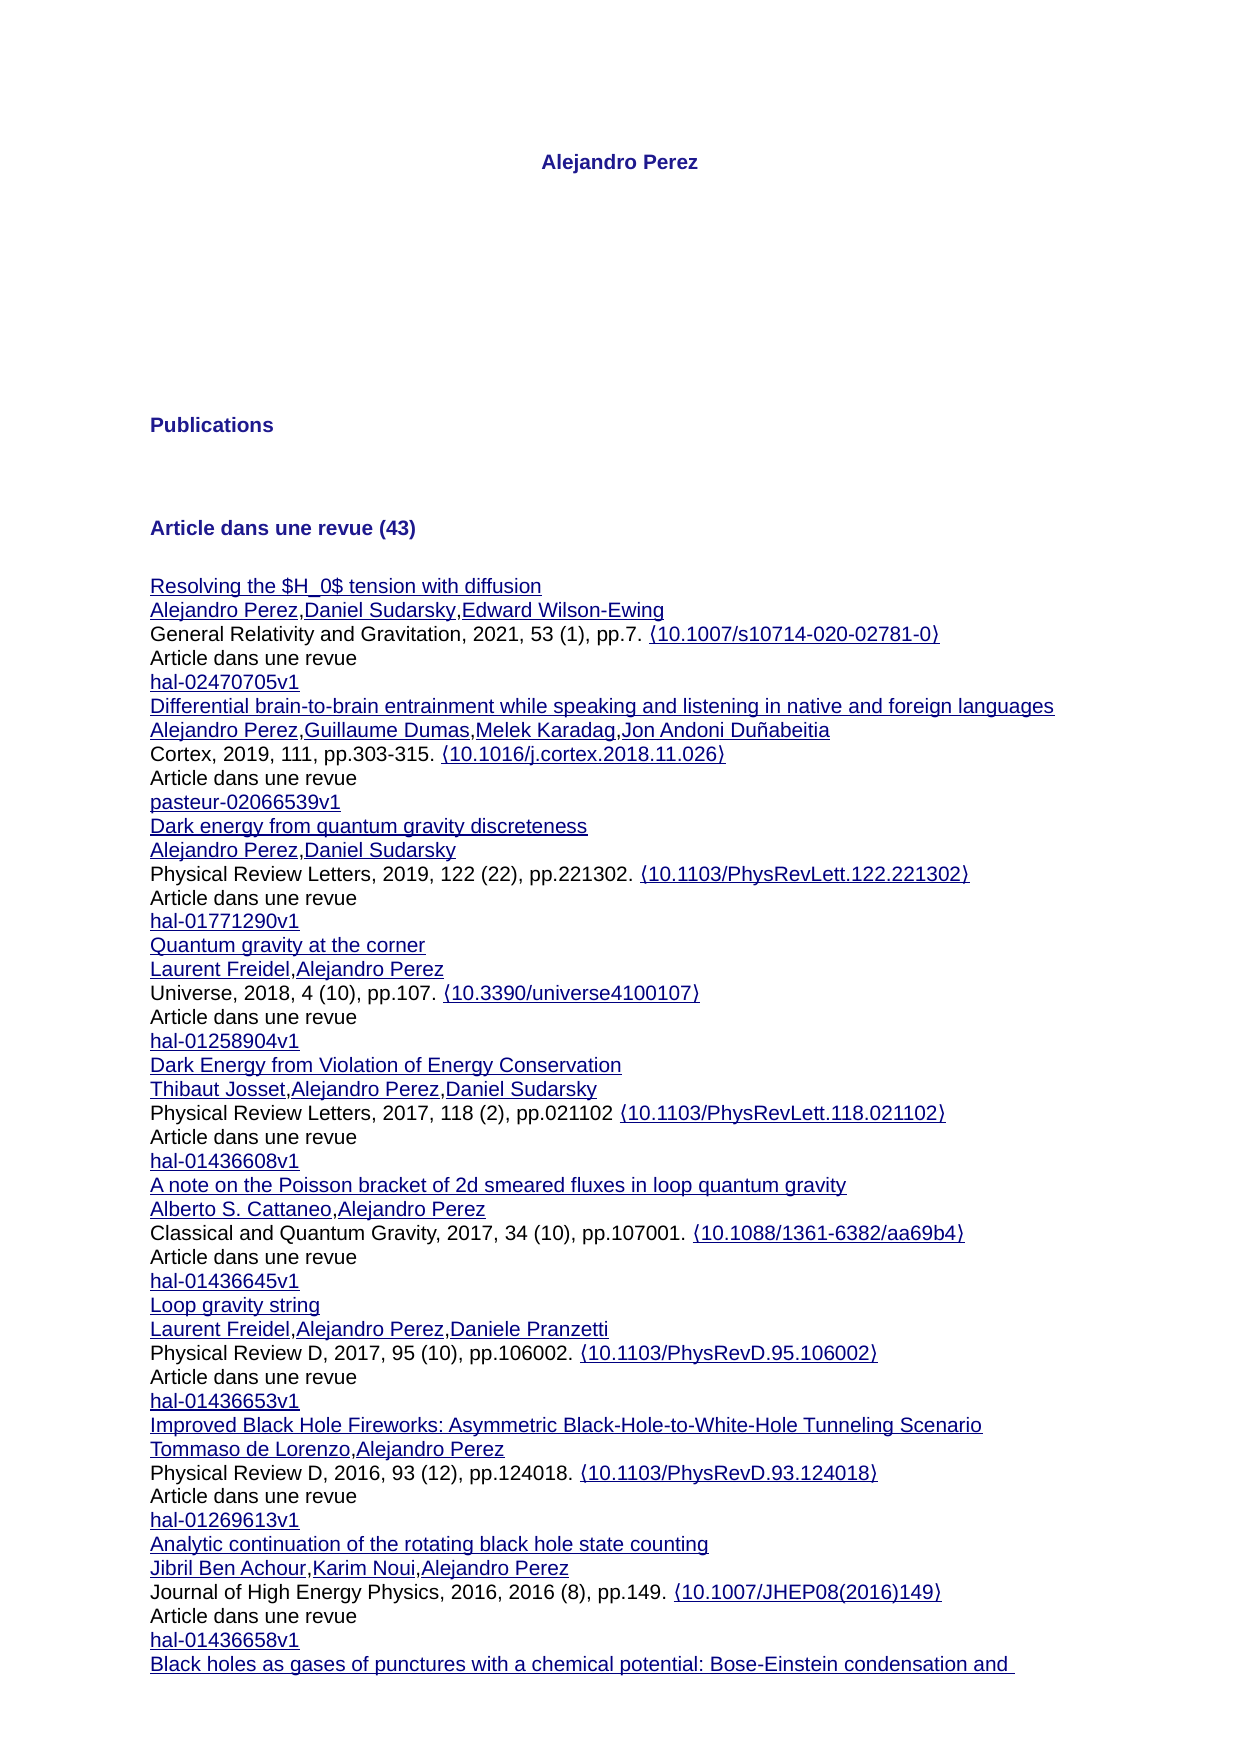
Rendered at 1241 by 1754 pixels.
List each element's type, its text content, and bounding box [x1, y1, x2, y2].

table_cell Differential brain-to-brain entrainment while speaking and listening in native and foreign languages Alejandro Perez,Guillaume Dumas,Melek Karadag,Jon Andoni Duñabeitia Cortex, 2019, 111, pp.303-315. ⟨10.1016/j.cortex.2018.11.026⟩ Article dans une revue pasteur-02066539v1 [150, 694, 1090, 813]
table_cell Quantum gravity at the corner Laurent Freidel,Alejandro Perez Universe, 2018, 4 (10), pp.107. ⟨10.3390/universe4100107⟩ Article dans une revue hal-01258904v1 [150, 933, 1090, 1053]
table_cell Analytic continuation of the rotating black hole state counting Jibril Ben Achour,Karim Noui,Alejandro Perez Journal of High Energy Physics, 2016, 2016 (8), pp.149. ⟨10.1007/JHEP08(2016)149⟩ Article dans une revue hal-01436658v1 [150, 1532, 1090, 1652]
subtitle Article dans une revue (43) [150, 516, 1090, 539]
table_header Resolving the $H_0$ tension with diffusion Alejandro Perez,Daniel Sudarsky,Edward Wilson-Ewing General Relativity and Gravitation, 2021, 53 (1), pp.7. ⟨10.1007/s10714-020-02781-0⟩ Article dans une revue hal-02470705v1 [150, 574, 1090, 694]
table_cell Loop gravity string Laurent Freidel,Alejandro Perez,Daniele Pranzetti Physical Review D, 2017, 95 (10), pp.106002. ⟨10.1103/PhysRevD.95.106002⟩ Article dans une revue hal-01436653v1 [150, 1293, 1090, 1412]
table_cell Dark Energy from Violation of Energy Conservation Thibaut Josset,Alejandro Perez,Daniel Sudarsky Physical Review Letters, 2017, 118 (2), pp.021102 ⟨10.1103/PhysRevLett.118.021102⟩ Article dans une revue hal-01436608v1 [150, 1053, 1090, 1173]
table_cell Improved Black Hole Fireworks: Asymmetric Black-Hole-to-White-Hole Tunneling Scenario Tommaso de Lorenzo,Alejandro Perez Physical Review D, 2016, 93 (12), pp.124018. ⟨10.1103/PhysRevD.93.124018⟩ Article dans une revue hal-01269613v1 [150, 1413, 1090, 1532]
table_cell A note on the Poisson bracket of 2d smeared fluxes in loop quantum gravity Alberto S. Cattaneo,Alejandro Perez Classical and Quantum Gravity, 2017, 34 (10), pp.107001. ⟨10.1088/1361-6382/aa69b4⟩ Article dans une revue hal-01436645v1 [150, 1173, 1090, 1293]
subtitle Publications [150, 412, 1090, 436]
subtitle Alejandro Perez [150, 150, 1090, 174]
table_cell Black holes as gases of punctures with a chemical potential: Bose-Einstein condensation and [150, 1652, 1090, 1676]
table_cell Dark energy from quantum gravity discreteness Alejandro Perez,Daniel Sudarsky Physical Review Letters, 2019, 122 (22), pp.221302. ⟨10.1103/PhysRevLett.122.221302⟩ Article dans une revue hal-01771290v1 [150, 814, 1090, 933]
